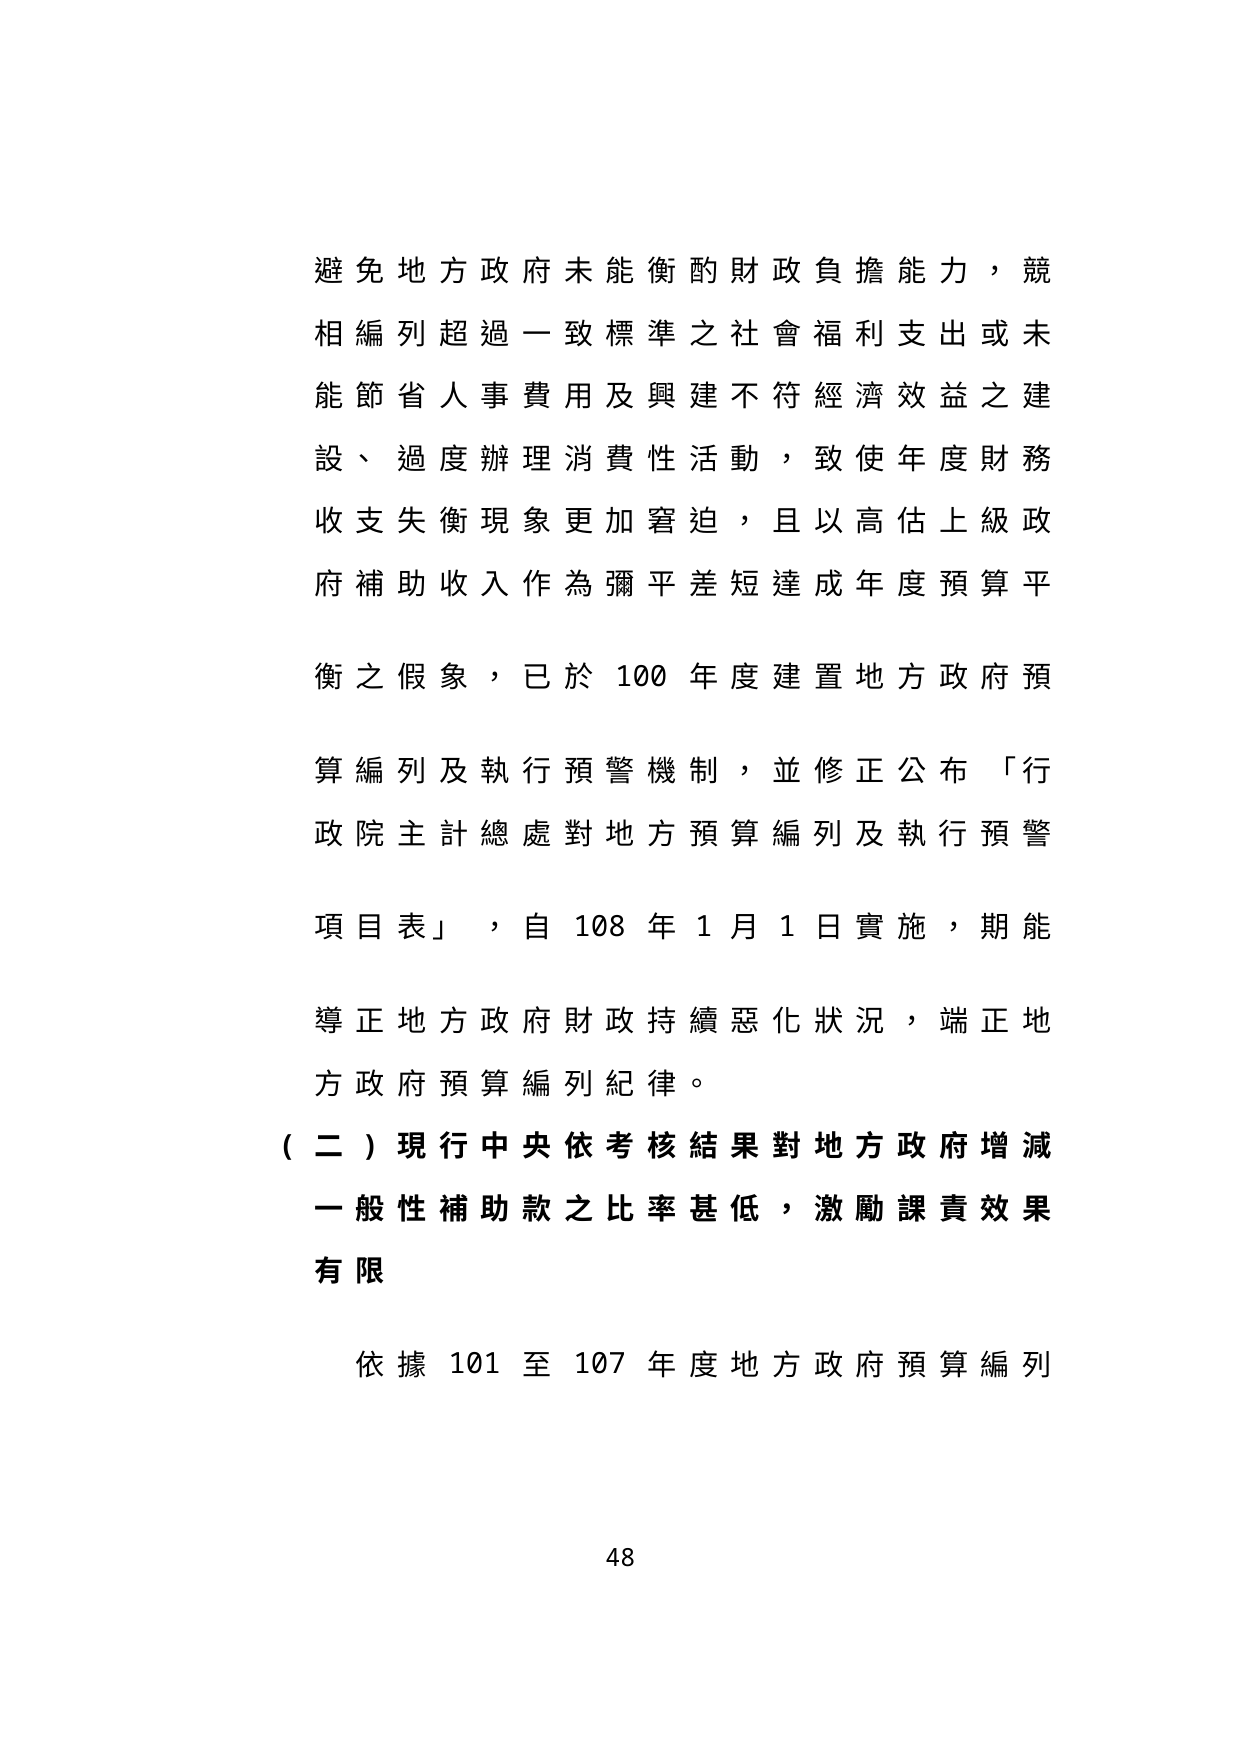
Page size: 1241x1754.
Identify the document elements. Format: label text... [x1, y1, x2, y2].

text (二)現行中央依考核結果對地方政府增減一般性補助款之比率甚低，激勵課責效果有限 [242, 1102, 1058, 1290]
text 避免地方政府未能衡酌財政負擔能力，競相編列超過一致標準之社會福利支出或未能節省人事費用及興建不符經濟效益之建設、過度辦理消費性活動，致使年度財務收支失衡現象更加窘迫，且以高估上級政府補助收入作為彌平差短達成年度預算平衡之假象，已於100年度建置地方政府預算編列及執行預警機制，並修正公布「行政院主計總處對地方預算編列及執行預警項目表」，自108年1月1日實施，期能導正地方政府財政持續惡化狀況，端正地方政府預算編列紀律。 [271, 227, 1058, 1102]
text 依據101至107年度地方政府預算編列 [271, 1290, 1058, 1415]
